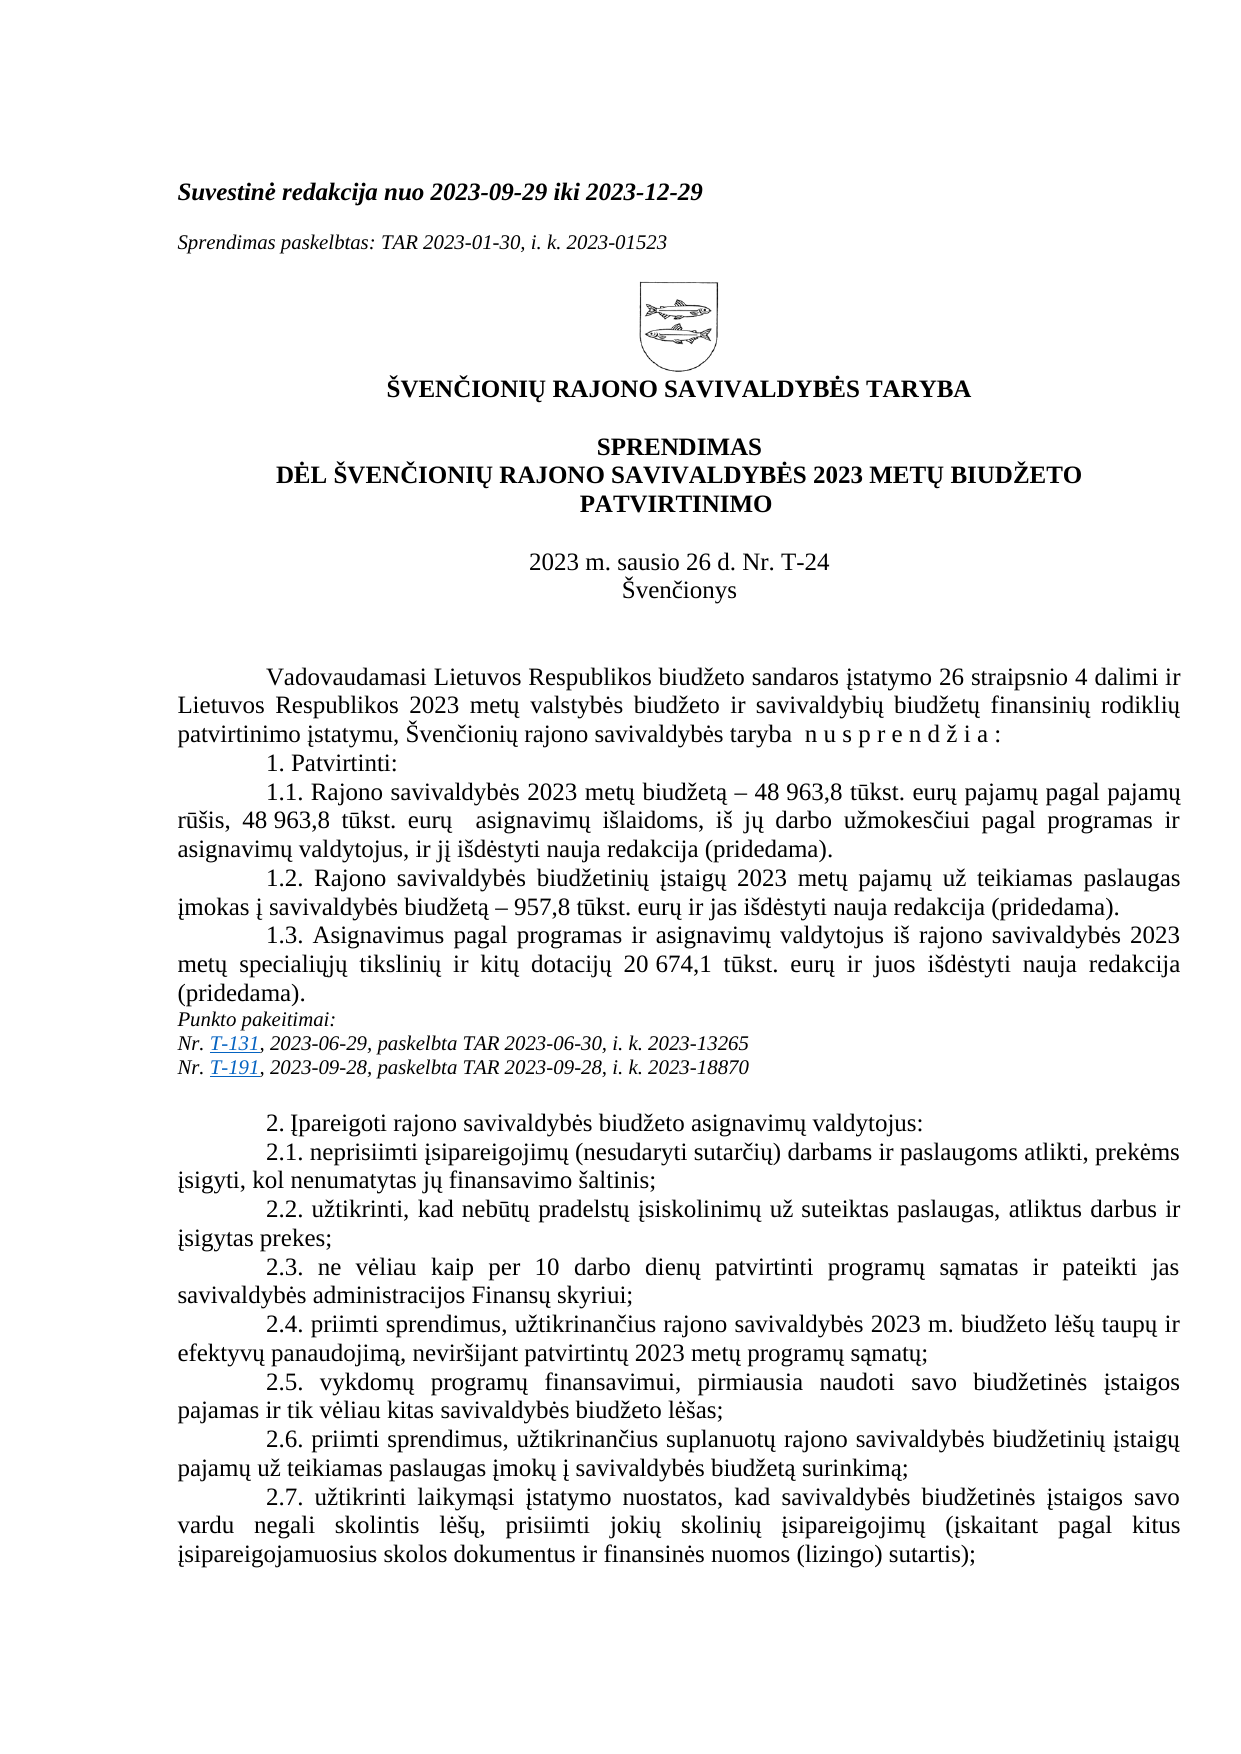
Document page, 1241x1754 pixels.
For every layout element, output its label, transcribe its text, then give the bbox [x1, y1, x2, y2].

text Švenčionys [177, 576, 1181, 604]
text 1.1. Rajono savivaldybės 2023 metų biudžetą – 48 963,8 tūkst. eurų pajamų pagal pajamų rūšis, 48 963,8 tūkst. eurų asignavimų išlaidoms, iš jų darbo užmokesčiui pagal programas ir asignavimų valdytojus, ir jį išdėstyti nauja redakcija (pridedama). [177, 777, 1181, 863]
text 1.2. Rajono savivaldybės biudžetinių įstaigų 2023 metų pajamų už teikiamas paslaugas įmokas į savivaldybės biudžetą – 957,8 tūkst. eurų ir jas išdėstyti nauja redakcija (pridedama). [177, 863, 1181, 921]
text 2023 m. sausio 26 d. Nr. T-24 [177, 547, 1181, 576]
text 1. Patvirtinti: [177, 748, 1181, 777]
text Suvestinė redakcija nuo 2023-09-29 iki 2023-12-29 [177, 177, 1181, 206]
text ŠVENČIONIŲ RAJONO SAVIVALDYBĖS TARYBA [177, 374, 1181, 403]
text 2.5. vykdomų programų finansavimui, pirmiausia naudoti savo biudžetinės įstaigos pajamas ir tik vėliau kitas savivaldybės biudžeto lėšas; [177, 1367, 1181, 1424]
text SPRENDIMAS [177, 432, 1181, 461]
text DĖL ŠVENČIONIŲ RAJONO SAVIVALDYBĖS 2023 METŲ BIUDŽETO PATVIRTINIMO [177, 461, 1181, 518]
text 2.7. užtikrinti laikymąsi įstatymo nuostatos, kad savivaldybės biudžetinės įstaigos savo vardu negali skolintis lėšų, prisiimti jokių skolinių įsipareigojimų (įskaitant pagal kitus įsipareigojamuosius skolos dokumentus ir finansinės nuomos (lizingo) sutartis); [177, 1482, 1181, 1568]
text 2.3. ne vėliau kaip per 10 darbo dienų patvirtinti programų sąmatas ir pateikti jas savivaldybės administracijos Finansų skyriui; [177, 1252, 1181, 1309]
text Sprendimas paskelbtas: TAR 2023-01-30, i. k. 2023-01523 [177, 230, 1181, 254]
text 1.3. Asignavimus pagal programas ir asignavimų valdytojus iš rajono savivaldybės 2023 metų specialiųjų tikslinių ir kitų dotacijų 20 674,1 tūkst. eurų ir juos išdėstyti nauja redakcija (pridedama). [177, 921, 1181, 1007]
text Punkto pakeitimai: [177, 1007, 1181, 1031]
text Vadovaudamasi Lietuvos Respublikos biudžeto sandaros įstatymo 26 straipsnio 4 dalimi ir Lietuvos Respublikos 2023 metų valstybės biudžeto ir savivaldybių biudžetų finansinių rodiklių patvirtinimo įstatymu, Švenčionių rajono savivaldybės taryba n u s p r e n d ž i a : [177, 662, 1181, 748]
text 2.6. priimti sprendimus, užtikrinančius suplanuotų rajono savivaldybės biudžetinių įstaigų pajamų už teikiamas paslaugas įmokų į savivaldybės biudžetą surinkimą; [177, 1424, 1181, 1482]
text 2.1. neprisiimti įsipareigojimų (nesudaryti sutarčių) darbams ir paslaugoms atlikti, prekėms įsigyti, kol nenumatytas jų finansavimo šaltinis; [177, 1137, 1181, 1194]
text 2.4. priimti sprendimus, užtikrinančius rajono savivaldybės 2023 m. biudžeto lėšų taupų ir efektyvų panaudojimą, neviršijant patvirtintų 2023 metų programų sąmatų; [177, 1309, 1181, 1367]
text Nr. T-131, 2023-06-29, paskelbta TAR 2023-06-30, i. k. 2023-13265 [177, 1031, 1181, 1055]
text 2.2. užtikrinti, kad nebūtų pradelstų įsiskolinimų už suteiktas paslaugas, atliktus darbus ir įsigytas prekes; [177, 1194, 1181, 1252]
text Nr. T-191, 2023-09-28, paskelbta TAR 2023-09-28, i. k. 2023-18870 [177, 1055, 1181, 1079]
text 2. Įpareigoti rajono savivaldybės biudžeto asignavimų valdytojus: [177, 1108, 1181, 1137]
